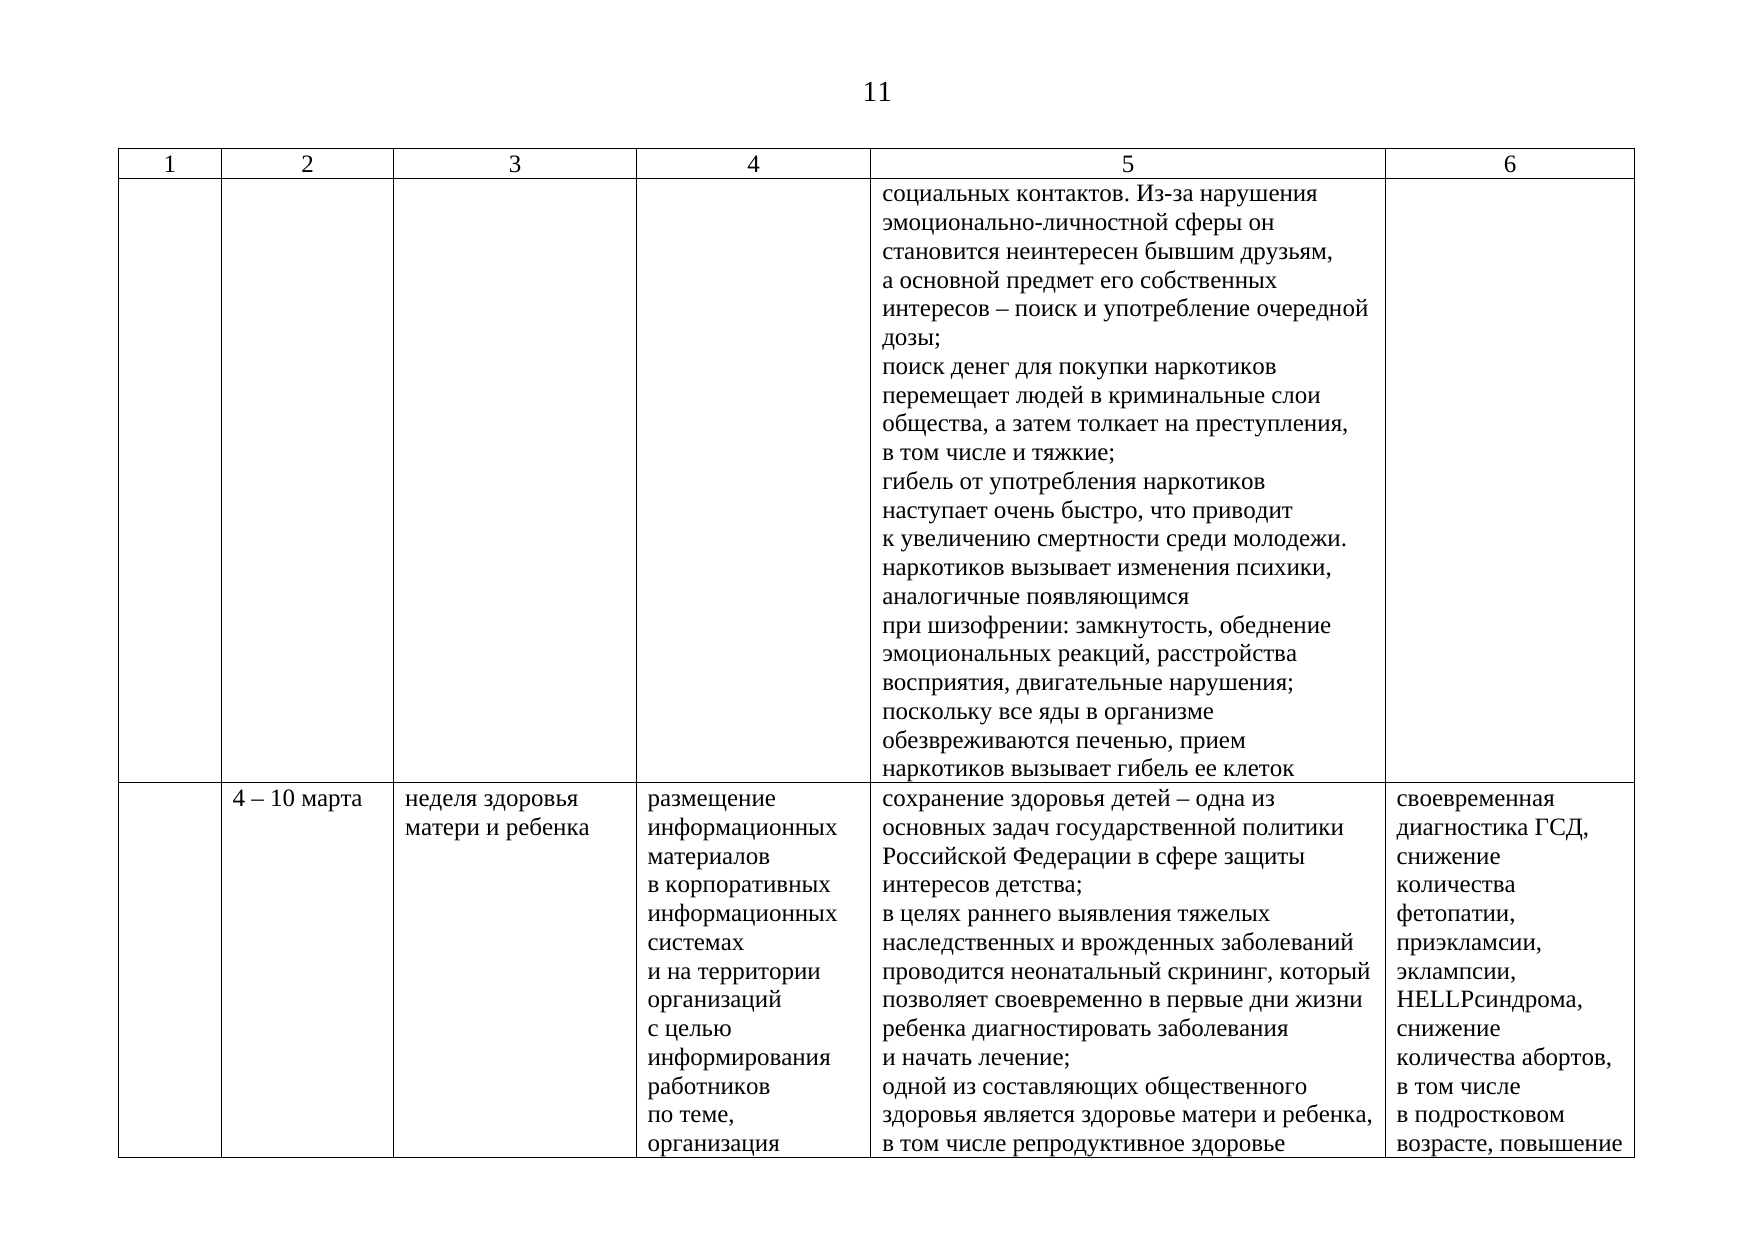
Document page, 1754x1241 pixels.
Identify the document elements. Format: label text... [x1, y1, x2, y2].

table_header 6 [1386, 149, 1634, 177]
table_cell неделя здоровья матери и ребенка [394, 783, 636, 1157]
table_header 3 [394, 149, 636, 177]
table_cell [119, 783, 221, 1157]
table_cell [222, 179, 393, 782]
table_cell [394, 179, 636, 782]
table_header 2 [222, 149, 393, 177]
table_cell размещение информационных материалов в корпоративных информационных системах и на территории организаций с целью информирования работников по теме, организация [637, 783, 870, 1157]
table_cell 4 – 10 марта [222, 783, 393, 1157]
table_cell сохранение здоровья детей – одна из основных задач государственной политики Российской Федерации в сфере защиты интересов детства; в целях раннего выявления тяжелых наследственных и врожденных заболеваний проводится неонатальный скрининг, который позволяет своевременно в первые дни жизни ребенка диагностировать заболевания и начать лечение; одной из составляющих общественного здоровья является здоровье матери и ребенка, в том числе репродуктивное здоровье [871, 783, 1385, 1157]
table_cell [637, 179, 870, 782]
table_cell своевременная диагностика ГСД, снижение количества фетопатии, приэкламсии, эклампсии, HELLPсиндрома, снижение количества абортов, в том числе в подростковом возрасте, повышение [1386, 783, 1634, 1157]
table_cell [119, 179, 221, 782]
table_header 5 [871, 149, 1385, 177]
table_header 1 [119, 149, 221, 177]
table_cell [1386, 179, 1634, 782]
table_header 4 [637, 149, 870, 177]
table_cell социальных контактов. Из-за нарушения эмоционально-личностной сферы он становится неинтересен бывшим друзьям, а основной предмет его собственных интересов – поиск и употребление очередной дозы; поиск денег для покупки наркотиков перемещает людей в криминальные слои общества, а затем толкает на преступления, в том числе и тяжкие; гибель от употребления наркотиков наступает очень быстро, что приводит к увеличению смертности среди молодежи. наркотиков вызывает изменения психики, аналогичные появляющимся при шизофрении: замкнутость, обеднение эмоциональных реакций, расстройства восприятия, двигательные нарушения; поскольку все яды в организме обезвреживаются печенью, прием наркотиков вызывает гибель ее клеток [871, 179, 1385, 782]
